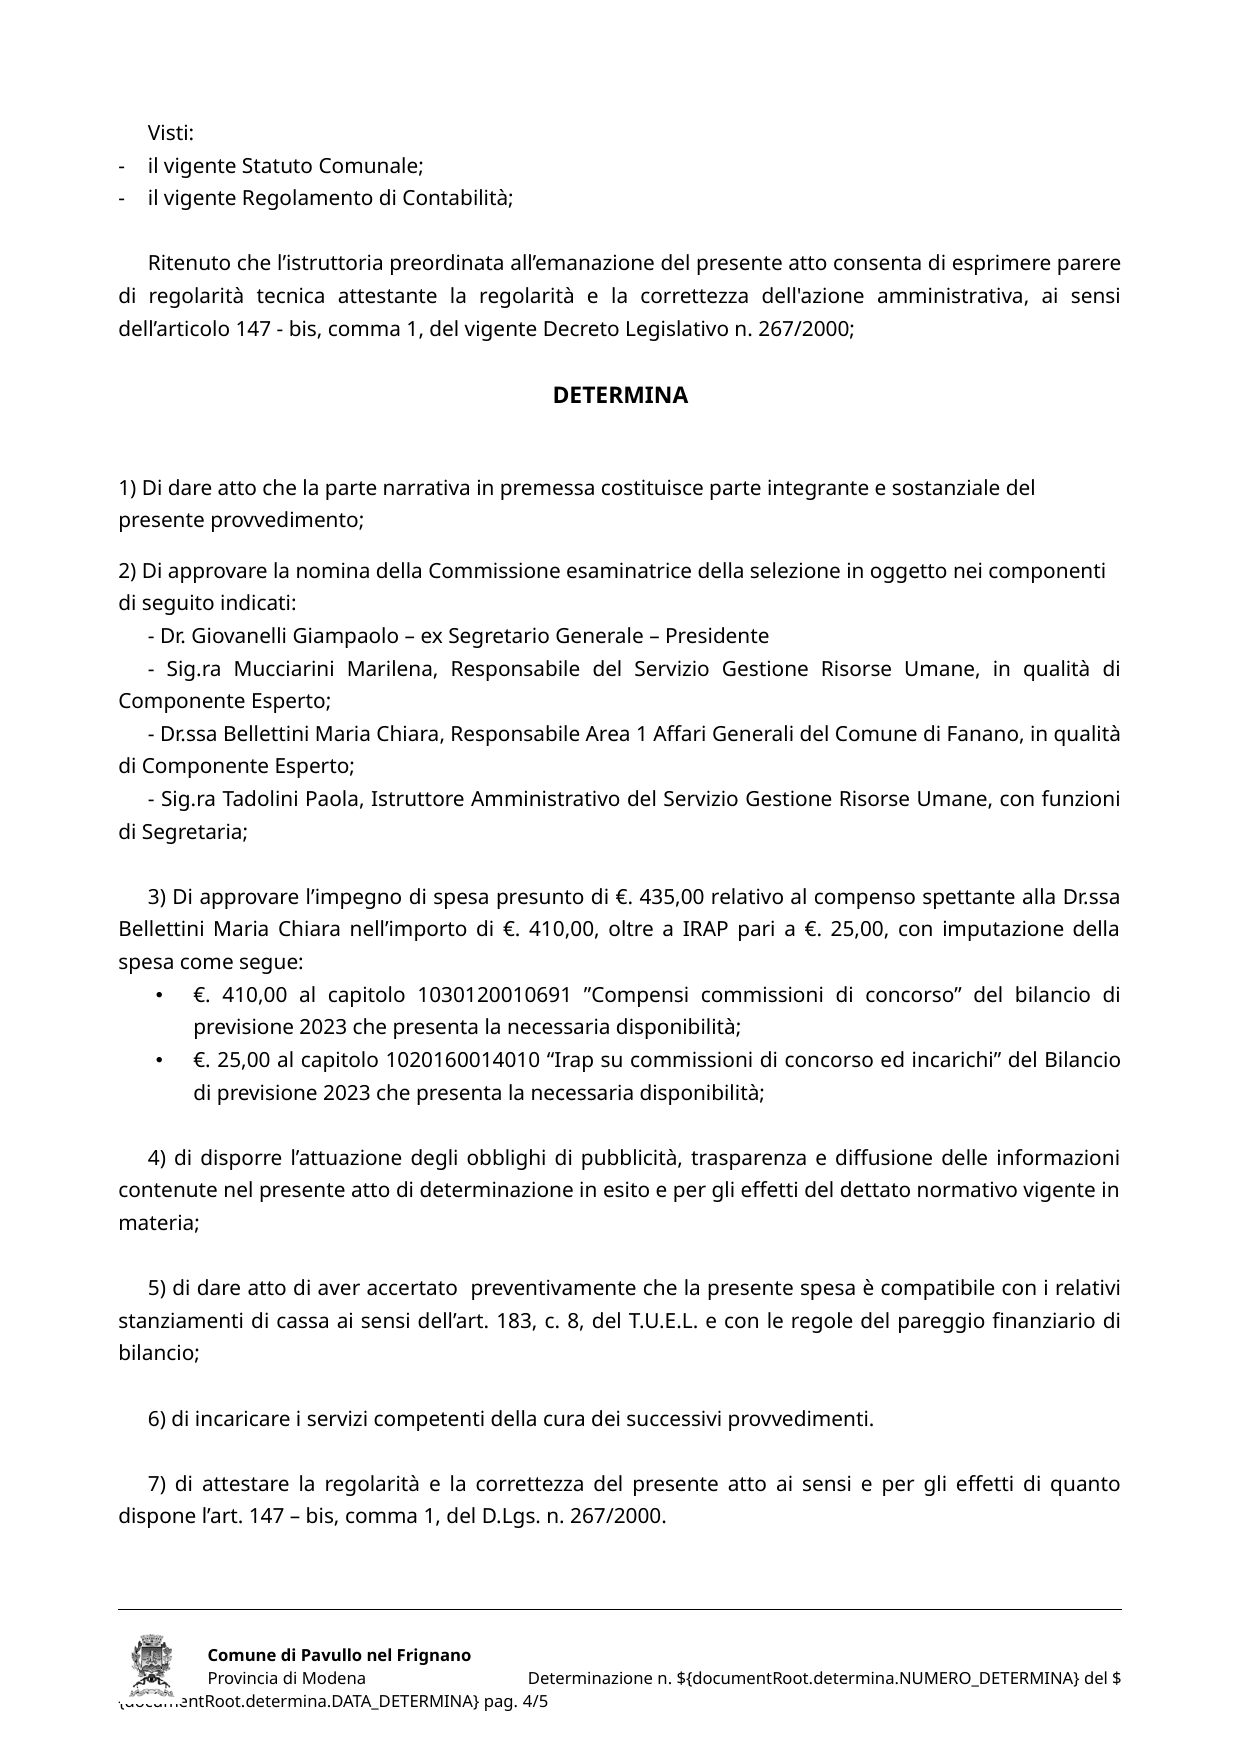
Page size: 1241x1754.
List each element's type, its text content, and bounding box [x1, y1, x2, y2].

text 4) di disporre l’attuazione degli obblighi di pubblicità, trasparenza e diffusione delle informazioni contenute nel presente atto di determinazione in esito e per gli effetti del dettato normativo vigente in materia; [118, 1143, 1122, 1236]
text 3) Di approvare l’impegno di spesa presunto di €. 435,00 relativo al compenso spettante alla Dr.ssa Bellettini Maria Chiara nell’importo di €. 410,00, oltre a IRAP pari a €. 25,00, con imputazione della spesa come segue: [118, 882, 1122, 976]
text - Sig.ra Mucciarini Marilena, Responsabile del Servizio Gestione Risorse Umane, in qualità di Componente Esperto; [118, 654, 1122, 715]
text 5) di dare atto di aver accertato preventivamente che la presente spesa è compatibile con i relativi stanziamenti di cassa ai sensi dell’art. 183, c. 8, del T.U.E.L. e con le regole del pareggio finanziario di bilancio; [118, 1273, 1122, 1367]
picture [120, 1631, 183, 1704]
list il vigente Regolamento di Contabilità; [118, 183, 1122, 212]
text Visti: [118, 118, 1122, 147]
text 7) di attestare la regolarità e la correttezza del presente atto ai sensi e per gli effetti di quanto dispone l’art. 147 – bis, comma 1, del D.Lgs. n. 267/2000. [118, 1469, 1122, 1530]
list €. 410,00 al capitolo 1030120010691 ”Compensi commissioni di concorso” del bilancio di previsione 2023 che presenta la necessaria disponibilità; [156, 980, 1122, 1041]
text - Sig.ra Tadolini Paola, Istruttore Amministrativo del Servizio Gestione Risorse Umane, con funzioni di Segretaria; [118, 784, 1122, 845]
list il vigente Statuto Comunale; [118, 151, 1122, 179]
text - Dr.ssa Bellettini Maria Chiara, Responsabile Area 1 Affari Generali del Comune di Fanano, in qualità di Componente Esperto; [118, 719, 1122, 780]
list 1) Di dare atto che la parte narrativa in premessa costituisce parte integrante e sostanziale del presente provvedimento; [118, 473, 1122, 534]
list €. 25,00 al capitolo 1020160014010 “Irap su commissioni di concorso ed incarichi” del Bilancio di previsione 2023 che presenta la necessaria disponibilità; [156, 1045, 1122, 1106]
text Ritenuto che l’istruttoria preordinata all’emanazione del presente atto consenta di esprimere parere di regolarità tecnica attestante la regolarità e la correttezza dell'azione amministrativa, ai sensi dell’articolo 147 - bis, comma 1, del vigente Decreto Legislativo n. 267/2000; [118, 248, 1122, 342]
text DETERMINA [118, 379, 1122, 410]
text 6) di incaricare i servizi competenti della cura dei successivi provvedimenti. [118, 1404, 1122, 1432]
text - Dr. Giovanelli Giampaolo – ex Segretario Generale – Presidente [118, 621, 1122, 649]
list 2) Di approvare la nomina della Commissione esaminatrice della selezione in oggetto nei componenti di seguito indicati: [118, 556, 1122, 617]
